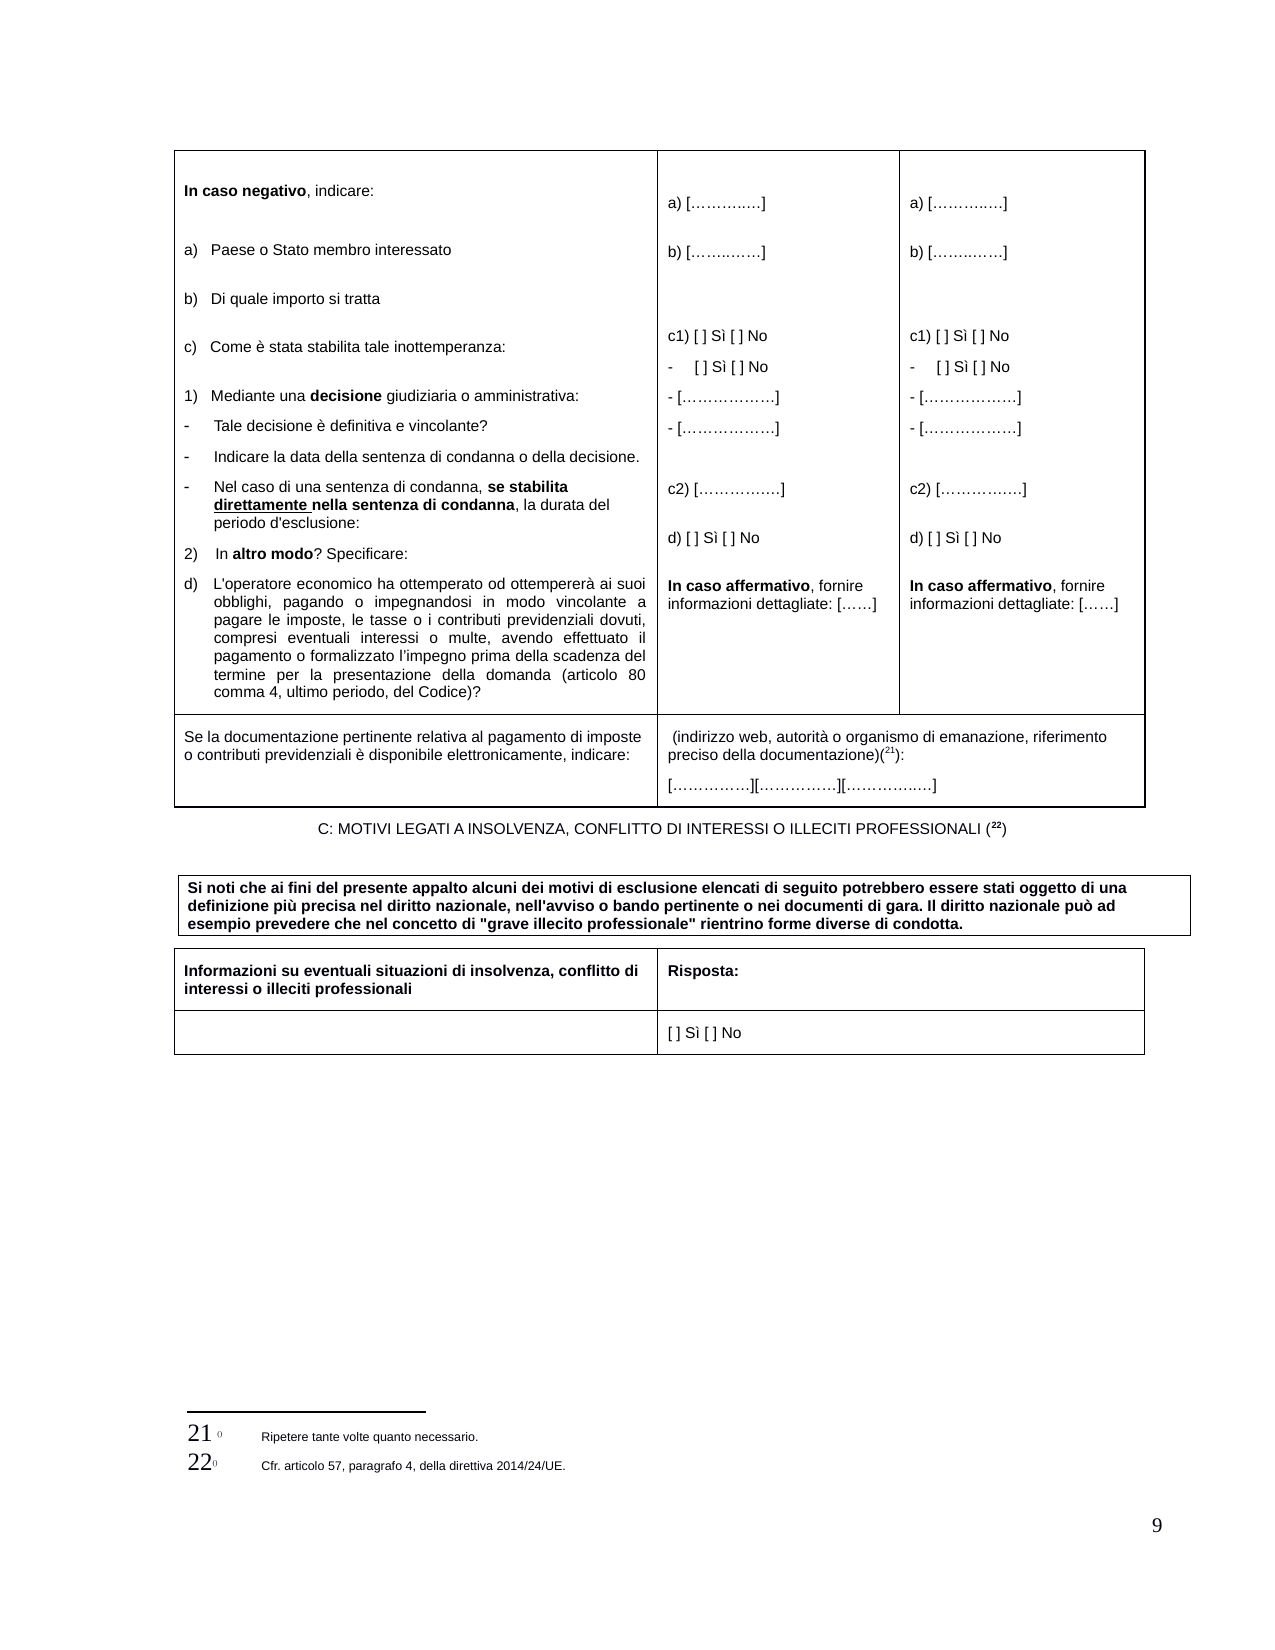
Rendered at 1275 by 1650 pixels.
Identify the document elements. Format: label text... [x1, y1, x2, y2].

table_cell [175, 1011, 657, 1054]
text Si noti che ai fini del presente appalto alcuni dei motivi di esclusione elencati di seguito potrebbero essere stati oggetto di una definizione più precisa nel diritto nazionale, nell'avviso o bando pertinente o nei documenti di gara. Il diritto nazionale può ad esempio prevedere che nel concetto di "grave illecito professionale" rientrino forme diverse di condotta. [179, 876, 1190, 935]
table_cell [ ] Sì [ ] No [658, 1011, 1144, 1054]
text () Cfr. articolo 57, paragrafo 4, della direttiva 2014/24/UE. [187, 1447, 1137, 1476]
table_cell a) [………..…] b) [……..……] c1) [ ] Sì [ ] No - [ ] Sì [ ] No - [………………] - [………………] c2) [………….…] d) [ ] Sì [ ] No In caso affermativo, fornire informazioni dettagliate: [……] [658, 151, 899, 714]
table_cell In caso negativo, indicare: a) Paese o Stato membro interessato b) Di quale importo si tratta c) Come è stata stabilita tale inottemperanza: 1) Mediante una decisione giudiziaria o amministrativa: Tale decisione è definitiva e vincolante? Indicare la data della sentenza di condanna o della decisione. Nel caso di una sentenza di condanna, se stabilita direttamente nella sentenza di condanna, la durata del periodo d'esclusione: 2) In altro modo? Specificare: d) L'operatore economico ha ottemperato od ottempererà ai suoi obblighi, pagando o impegnandosi in modo vincolante a pagare le imposte, le tasse o i contributi previdenziali dovuti, compresi eventuali interessi o multe, avendo effettuato il pagamento o formalizzato l’impegno prima della scadenza del termine per la presentazione della domanda (articolo 80 comma 4, ultimo periodo, del Codice)? [175, 151, 657, 714]
table_header Risposta: [658, 949, 1144, 1010]
title C: motivi legati a insolvenza, conflitto di interessi o illeciti professionali () [187, 820, 1137, 838]
table_cell Se la documentazione pertinente relativa al pagamento di imposte o contributi previdenziali è disponibile elettronicamente, indicare: [175, 715, 657, 806]
table_cell a) [………..…] b) [……..……] c1) [ ] Sì [ ] No - [ ] Sì [ ] No - [………………] - [………………] c2) [………….…] d) [ ] Sì [ ] No In caso affermativo, fornire informazioni dettagliate: [……] [900, 151, 1144, 714]
table_header Informazioni su eventuali situazioni di insolvenza, conflitto di interessi o illeciti professionali [175, 949, 657, 1010]
table_cell (indirizzo web, autorità o organismo di emanazione, riferimento preciso della documentazione)(): [……………][……………][…………..…] [658, 715, 1144, 806]
